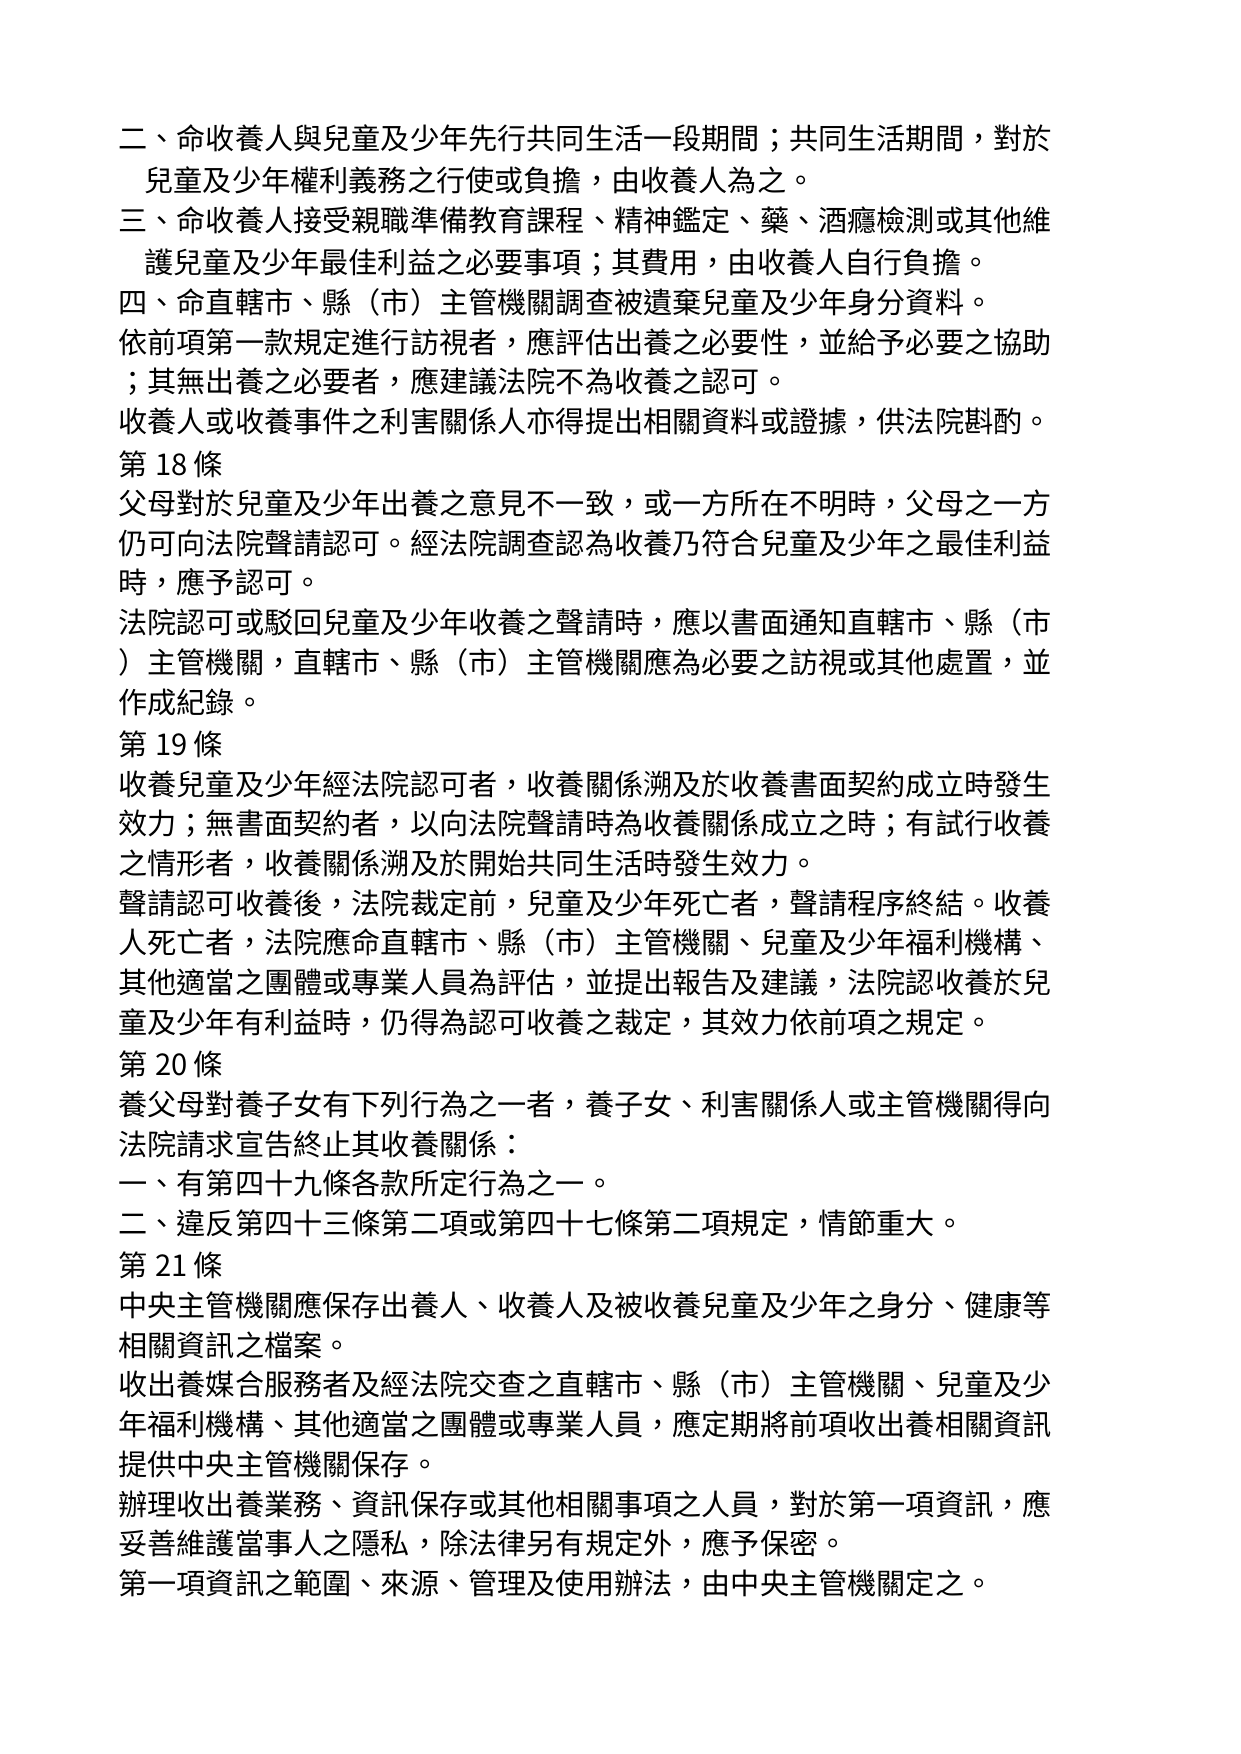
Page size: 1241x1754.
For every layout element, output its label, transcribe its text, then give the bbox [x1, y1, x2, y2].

text 年福利機構、其他適當之團體或專業人員，應定期將前項收出養相關資訊 [118, 1404, 1122, 1444]
text 二、違反第四十三條第二項或第四十七條第二項規定，情節重大。 [118, 1203, 1122, 1243]
text 仍可向法院聲請認可。經法院調查認為收養乃符合兒童及少年之最佳利益 [118, 523, 1122, 563]
text 其他適當之團體或專業人員為評估，並提出報告及建議，法院認收養於兒 [118, 962, 1122, 1002]
text 提供中央主管機關保存。 [118, 1444, 1122, 1484]
text 人死亡者，法院應命直轄市、縣（市）主管機關、兒童及少年福利機構、 [118, 923, 1122, 962]
text ）主管機關，直轄市、縣（市）主管機關應為必要之訪視或其他處置，並 [118, 642, 1122, 682]
text 辦理收出養業務、資訊保存或其他相關事項之人員，對於第一項資訊，應 [118, 1484, 1122, 1523]
text 依前項第一款規定進行訪視者，應評估出養之必要性，並給予必要之協助 [118, 322, 1122, 362]
text 之情形者，收養關係溯及於開始共同生活時發生效力。 [118, 843, 1122, 883]
text 中央主管機關應保存出養人、收養人及被收養兒童及少年之身分、健康等 [118, 1285, 1122, 1325]
text 時，應予認可。 [118, 563, 1122, 602]
text 第 19 條 [118, 722, 1122, 764]
text 第一項資訊之範圍、來源、管理及使用辦法，由中央主管機關定之。 [118, 1563, 1122, 1603]
text 第 20 條 [118, 1042, 1122, 1084]
text 一、有第四十九條各款所定行為之一。 [118, 1163, 1122, 1203]
text 收出養媒合服務者及經法院交查之直轄市、縣（市）主管機關、兒童及少 [118, 1365, 1122, 1404]
text 養父母對養子女有下列行為之一者，養子女、利害關係人或主管機關得向 [118, 1084, 1122, 1124]
text 收養人或收養事件之利害關係人亦得提出相關資料或證據，供法院斟酌。 [118, 401, 1122, 441]
text 第 21 條 [118, 1243, 1122, 1285]
text 聲請認可收養後，法院裁定前，兒童及少年死亡者，聲請程序終結。收養 [118, 883, 1122, 923]
text 護兒童及少年最佳利益之必要事項；其費用，由收養人自行負擔。 [118, 240, 1122, 282]
text 效力；無書面契約者，以向法院聲請時為收養關係成立之時；有試行收養 [118, 804, 1122, 843]
text 相關資訊之檔案。 [118, 1325, 1122, 1365]
text 第 18 條 [118, 441, 1122, 483]
text 兒童及少年權利義務之行使或負擔，由收養人為之。 [118, 158, 1122, 200]
text 四、命直轄市、縣（市）主管機關調查被遺棄兒童及少年身分資料。 [118, 282, 1122, 322]
text 作成紀錄。 [118, 682, 1122, 722]
text 法院請求宣告終止其收養關係： [118, 1124, 1122, 1163]
text 妥善維護當事人之隱私，除法律另有規定外，應予保密。 [118, 1523, 1122, 1563]
text 三、命收養人接受親職準備教育課程、精神鑑定、藥、酒癮檢測或其他維 [118, 200, 1122, 240]
text ；其無出養之必要者，應建議法院不為收養之認可。 [118, 362, 1122, 401]
text 收養兒童及少年經法院認可者，收養關係溯及於收養書面契約成立時發生 [118, 764, 1122, 804]
text 二、命收養人與兒童及少年先行共同生活一段期間；共同生活期間，對於 [118, 118, 1122, 158]
text 童及少年有利益時，仍得為認可收養之裁定，其效力依前項之規定。 [118, 1002, 1122, 1042]
text 父母對於兒童及少年出養之意見不一致，或一方所在不明時，父母之一方 [118, 483, 1122, 523]
text 法院認可或駁回兒童及少年收養之聲請時，應以書面通知直轄市、縣（市 [118, 602, 1122, 642]
